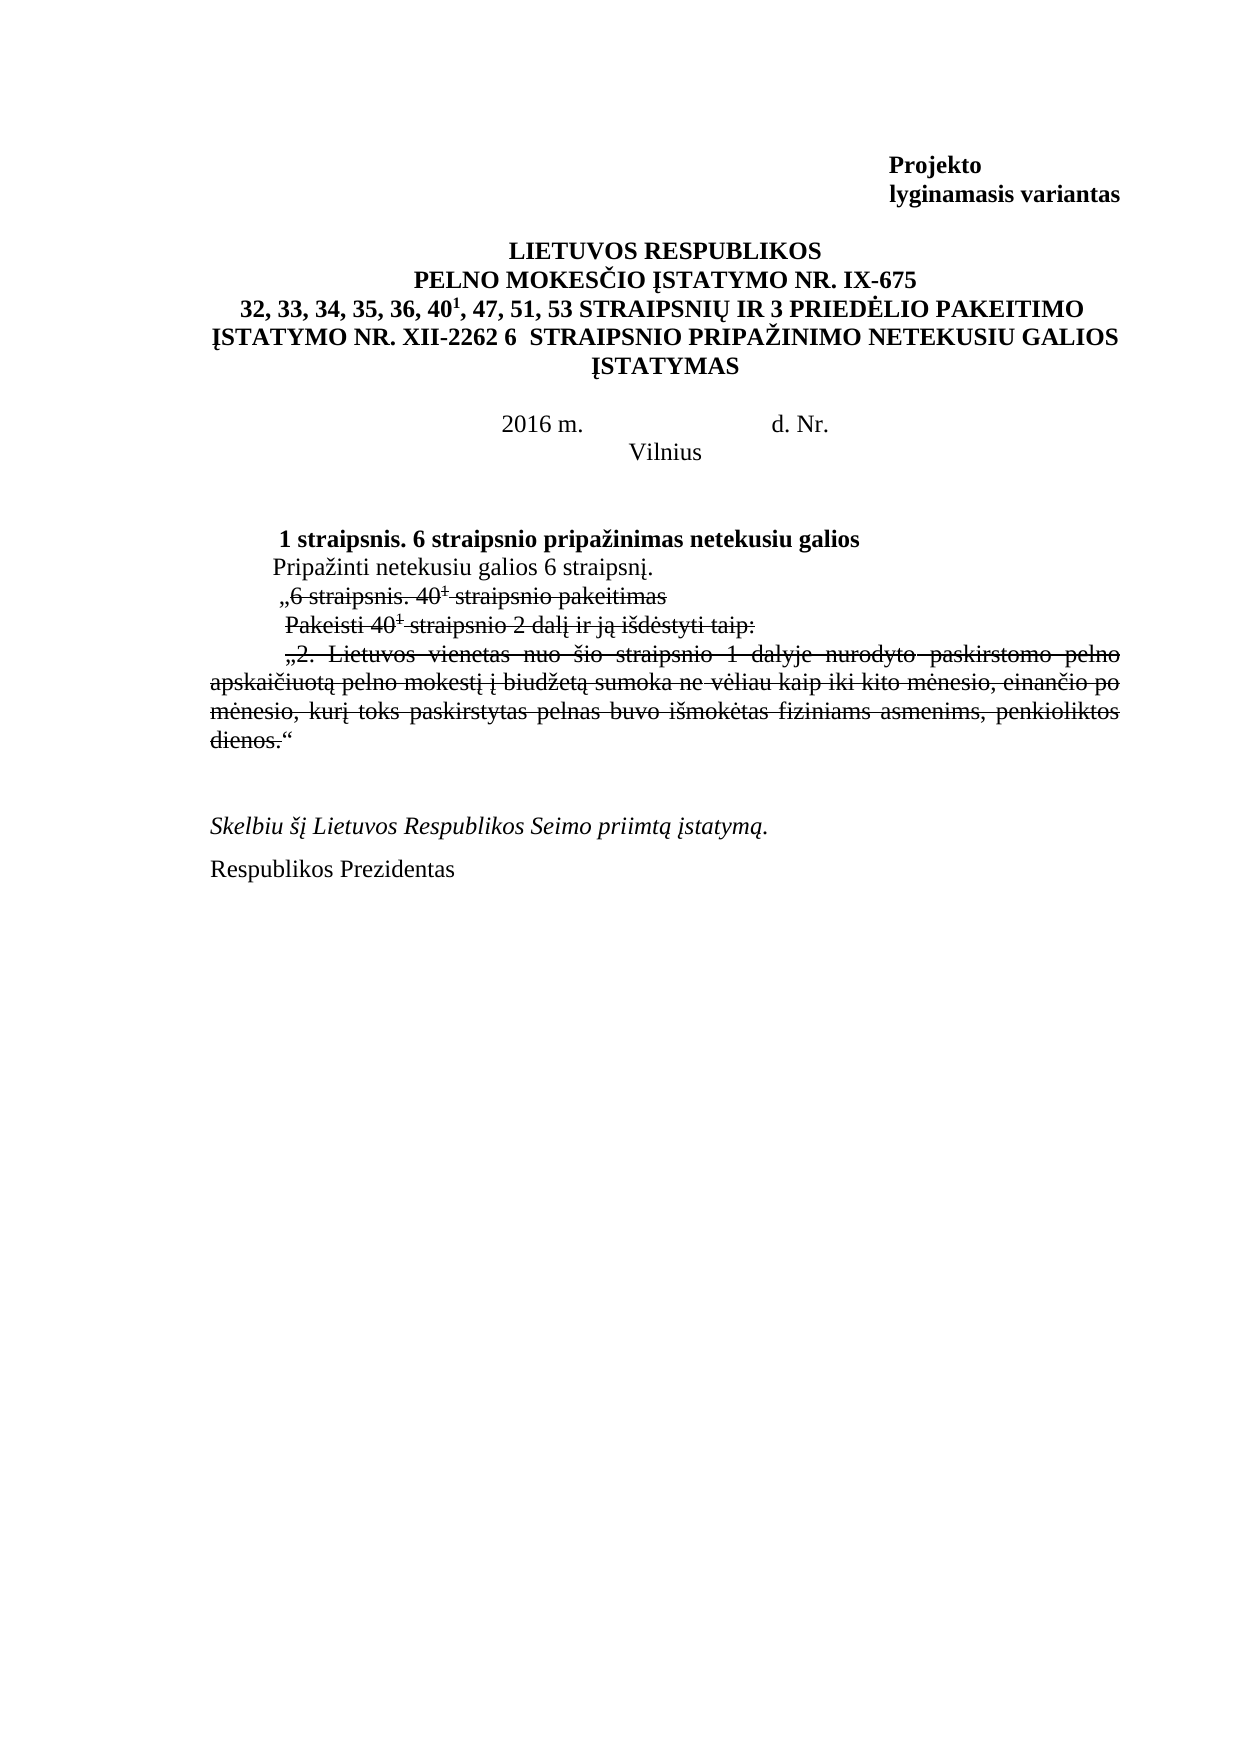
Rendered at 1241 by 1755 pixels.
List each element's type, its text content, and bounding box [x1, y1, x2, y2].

text Pripažinti netekusiu galios 6 straipsnį. [210, 552, 1120, 581]
text Lietuvos Respublikos [210, 236, 1120, 265]
text „2. Lietuvos vienetas nuo šio straipsnio 1 dalyje nurodyto paskirstomo pelno apskaičiuotą pelno mokestį į biudžetą sumoka ne vėliau kaip iki kito mėnesio, einančio po mėnesio, kurį toks paskirstytas pelnas buvo išmokėtas fiziniams asmenims, penkioliktos dienos.“ [210, 713, 1120, 754]
text „2. Lietuvos vienetas nuo šio straipsnio 1 dalyje nurodyto paskirstomo pelno apskaičiuotą pelno mokestį į biudžetą sumoka ne vėliau kaip iki kito mėnesio, einančio po mėnesio, kurį toks paskirstytas pelnas buvo išmokėtas fiziniams asmenims, penkioliktos dienos.“ [210, 684, 1120, 712]
text „2. Lietuvos vienetas nuo šio straipsnio 1 dalyje nurodyto paskirstomo pelno apskaičiuotą pelno mokestį į biudžetą sumoka ne vėliau kaip iki kito mėnesio, einančio po mėnesio, kurį toks paskirstytas pelnas buvo išmokėtas fiziniams asmenims, penkioliktos dienos.“ [210, 639, 1120, 683]
text 32, 33, 34, 35, 36, 401, 47, 51, 53 straipsniŲ ir 3 priedĖlio Pakeitimo [210, 294, 1120, 322]
text Vilnius [210, 437, 1120, 466]
text Pakeisti 401 straipsnio 2 dalį ir ją išdėstyti taip: [285, 610, 1120, 639]
text „6 straipsnis. 401 straipsnio pakeitimas [210, 581, 1120, 610]
text lyginamasis variantas [210, 179, 1120, 207]
text ĮSTATYMAS [210, 351, 1120, 380]
text Skelbiu šį Lietuvos Respublikos Seimo priimtą įstatymą. [210, 811, 1120, 840]
text PELNO mokesčio įstatymo NR. iX-675 [210, 265, 1120, 294]
text Respublikos Prezidentas [210, 854, 1120, 883]
text 2016 m. d. Nr. [210, 409, 1120, 437]
text Projekto [750, 150, 1120, 179]
text ĮSTATYMO NR. XII-2262 6 STRAIPSNIO PRIPAŽINIMO NETEKUSIU GALIOS [210, 322, 1120, 351]
text 1 straipsnis. 6 straipsnio pripažinimas netekusiu galios [210, 524, 1120, 552]
